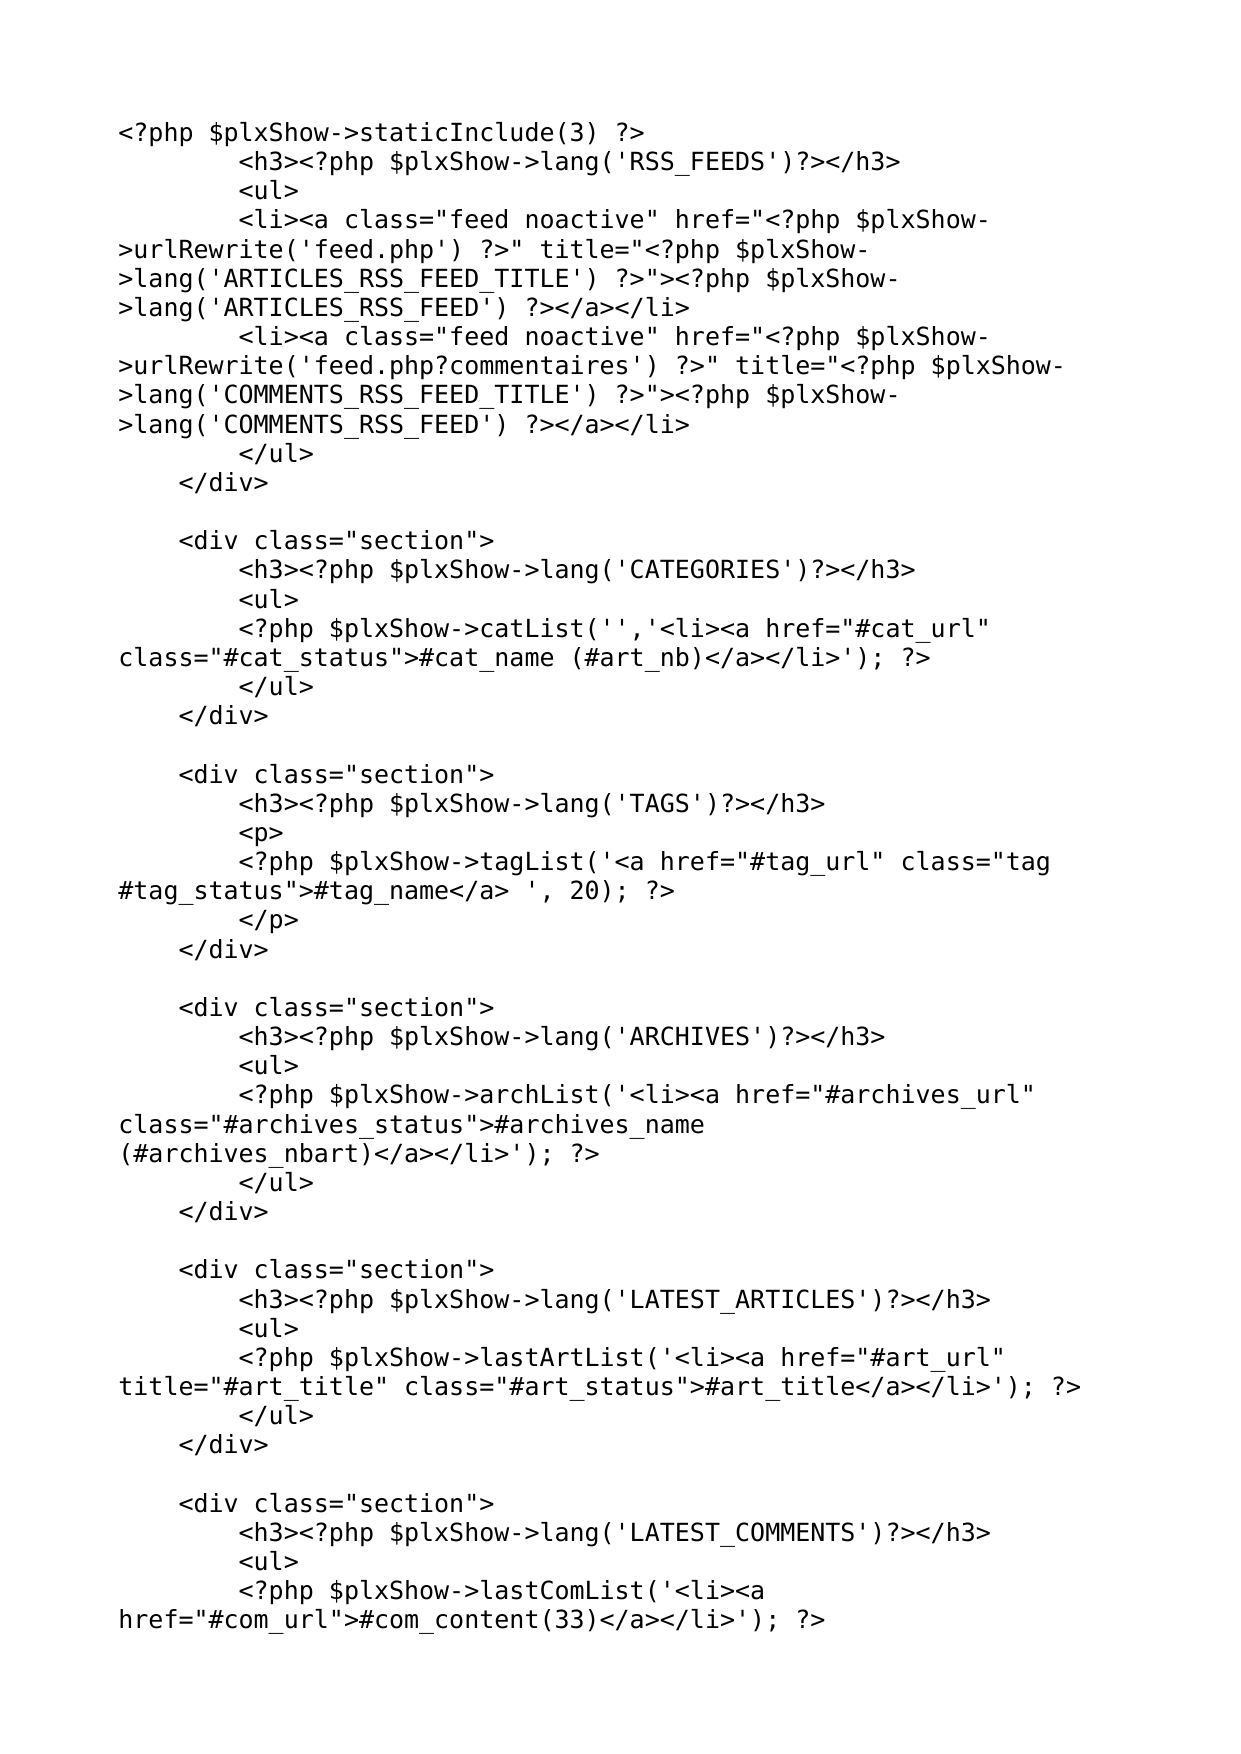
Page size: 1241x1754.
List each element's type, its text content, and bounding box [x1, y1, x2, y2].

text <?php $plxShow->staticInclude(3) ?> <h3><?php $plxShow->lang('RSS_FEEDS')?></h3> <ul> <li><a class="feed noactive" href="<?php $plxShow->urlRewrite('feed.php') ?>" title="<?php $plxShow->lang('ARTICLES_RSS_FEED_TITLE') ?>"><?php $plxShow->lang('ARTICLES_RSS_FEED') ?></a></li> <li><a class="feed noactive" href="<?php $plxShow->urlRewrite('feed.php?commentaires') ?>" title="<?php $plxShow->lang('COMMENTS_RSS_FEED_TITLE') ?>"><?php $plxShow->lang('COMMENTS_RSS_FEED') ?></a></li> </ul> </div> <div class="section"> <h3><?php $plxShow->lang('CATEGORIES')?></h3> <ul> <?php $plxShow->catList('','<li><a href="#cat_url" class="#cat_status">#cat_name (#art_nb)</a></li>'); ?> </ul> </div> <div class="section"> <h3><?php $plxShow->lang('TAGS')?></h3> <p> <?php $plxShow->tagList('<a href="#tag_url" class="tag #tag_status">#tag_name</a> ', 20); ?> </p> </div> <div class="section"> <h3><?php $plxShow->lang('ARCHIVES')?></h3> <ul> <?php $plxShow->archList('<li><a href="#archives_url" class="#archives_status">#archives_name (#archives_nbart)</a></li>'); ?> </ul> </div> <div class="section"> <h3><?php $plxShow->lang('LATEST_ARTICLES')?></h3> <ul> <?php $plxShow->lastArtList('<li><a href="#art_url" title="#art_title" class="#art_status">#art_title</a></li>'); ?> </ul> </div> <div class="section"> <h3><?php $plxShow->lang('LATEST_COMMENTS')?></h3> <ul> <?php $plxShow->lastComList('<li><a href="#com_url">#com_content(33)</a></li>'); ?> [118, 118, 1122, 1635]
